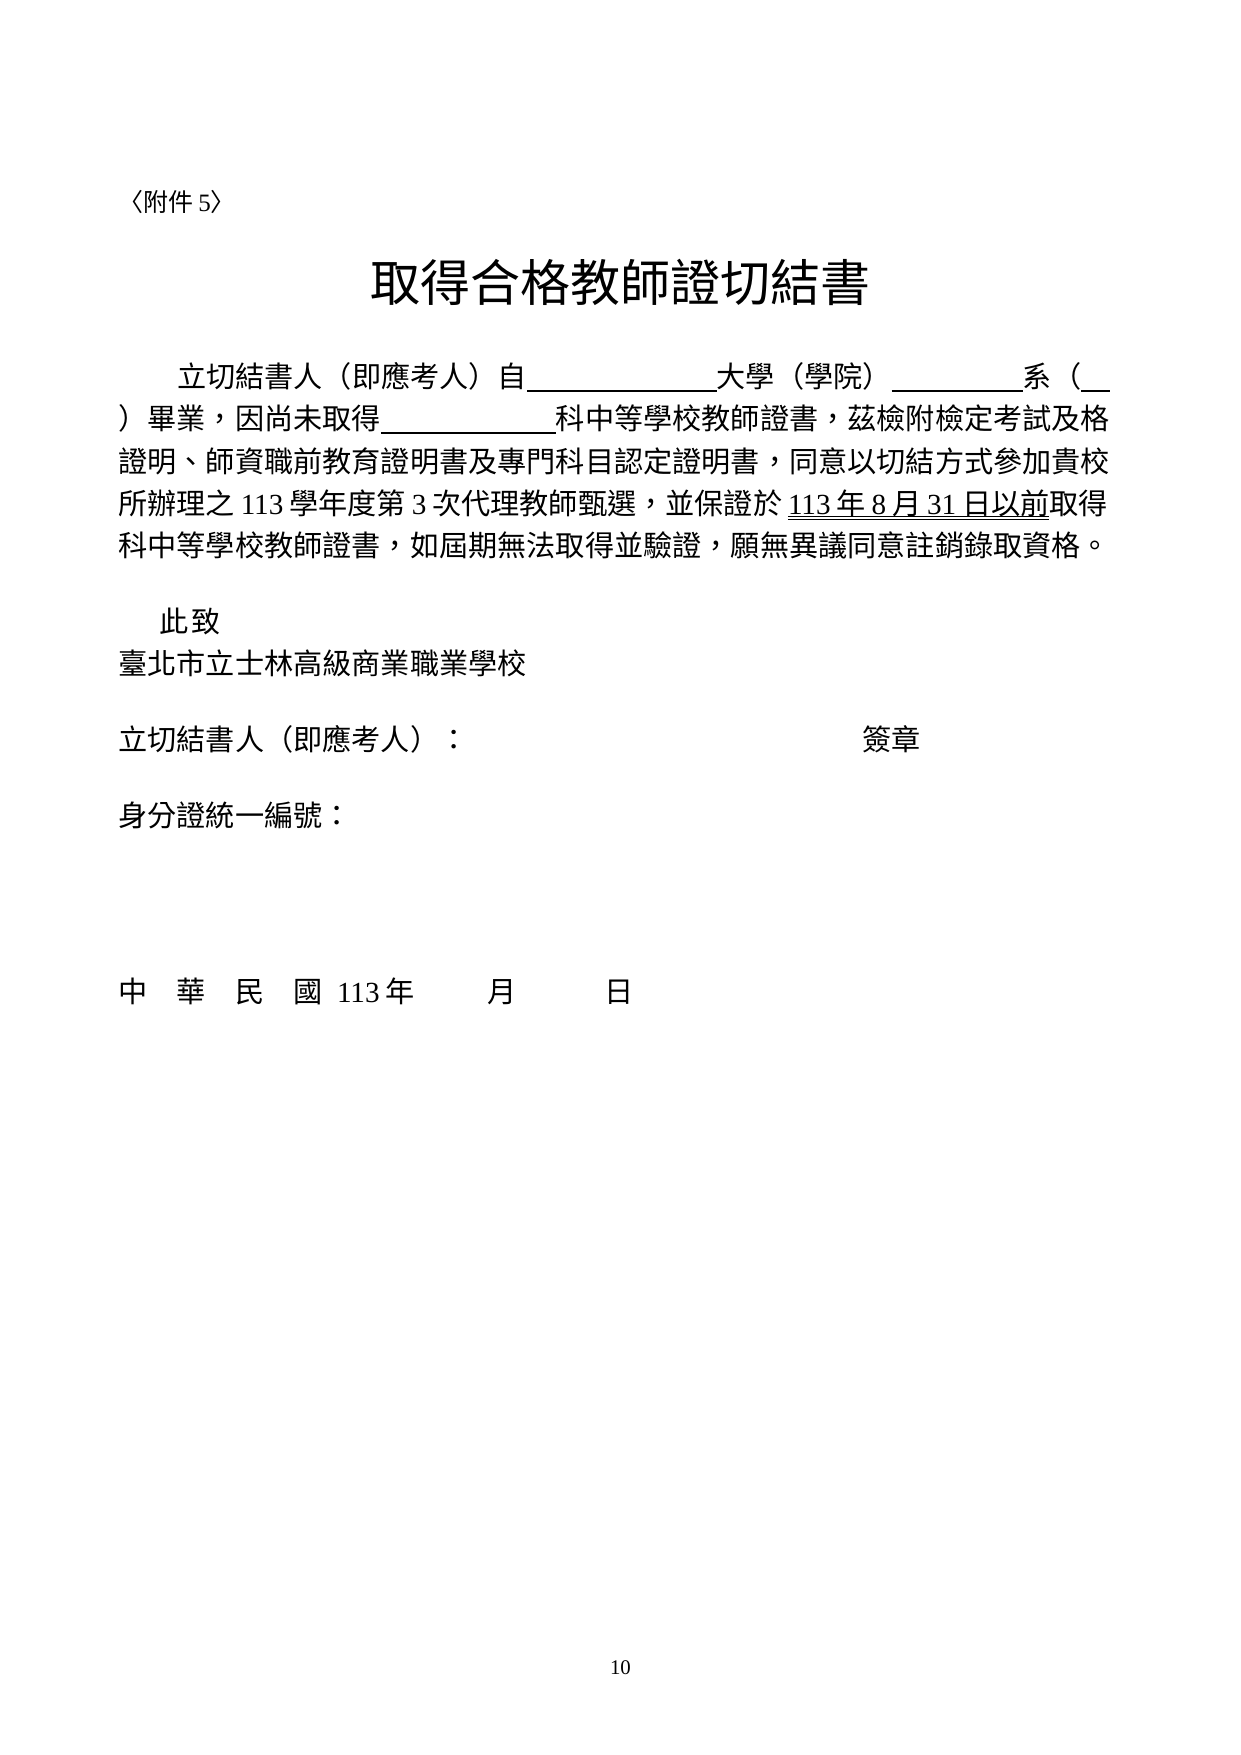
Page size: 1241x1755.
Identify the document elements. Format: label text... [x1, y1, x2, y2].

text 身分證統一編號： [118, 793, 1122, 835]
text 此致 [128, 599, 1122, 641]
text 立切結書人（即應考人）自 大學（學院） 系（ ）畢業，因尚未取得 科中等學校教師證書，茲檢附檢定考試及格證明、師資職前教育證明書及專門科目認定證明書，同意以切結方式參加貴校所辦理之113學年度第3次代理教師甄選，並保證於113年8月31日以前取得 科中等學校教師證書，如屆期無法取得並驗證，願無異議同意註銷錄取資格。 [118, 354, 1122, 565]
text 中 華 民 國 113年 月 日 [118, 969, 1127, 1011]
text 臺北市立士林高級商業職業學校 [118, 641, 1122, 683]
text 〈附件5〉 [118, 182, 1127, 219]
text 取得合格教師證切結書 [118, 244, 1122, 316]
text 立切結書人（即應考人）： 簽章 [118, 717, 1122, 759]
